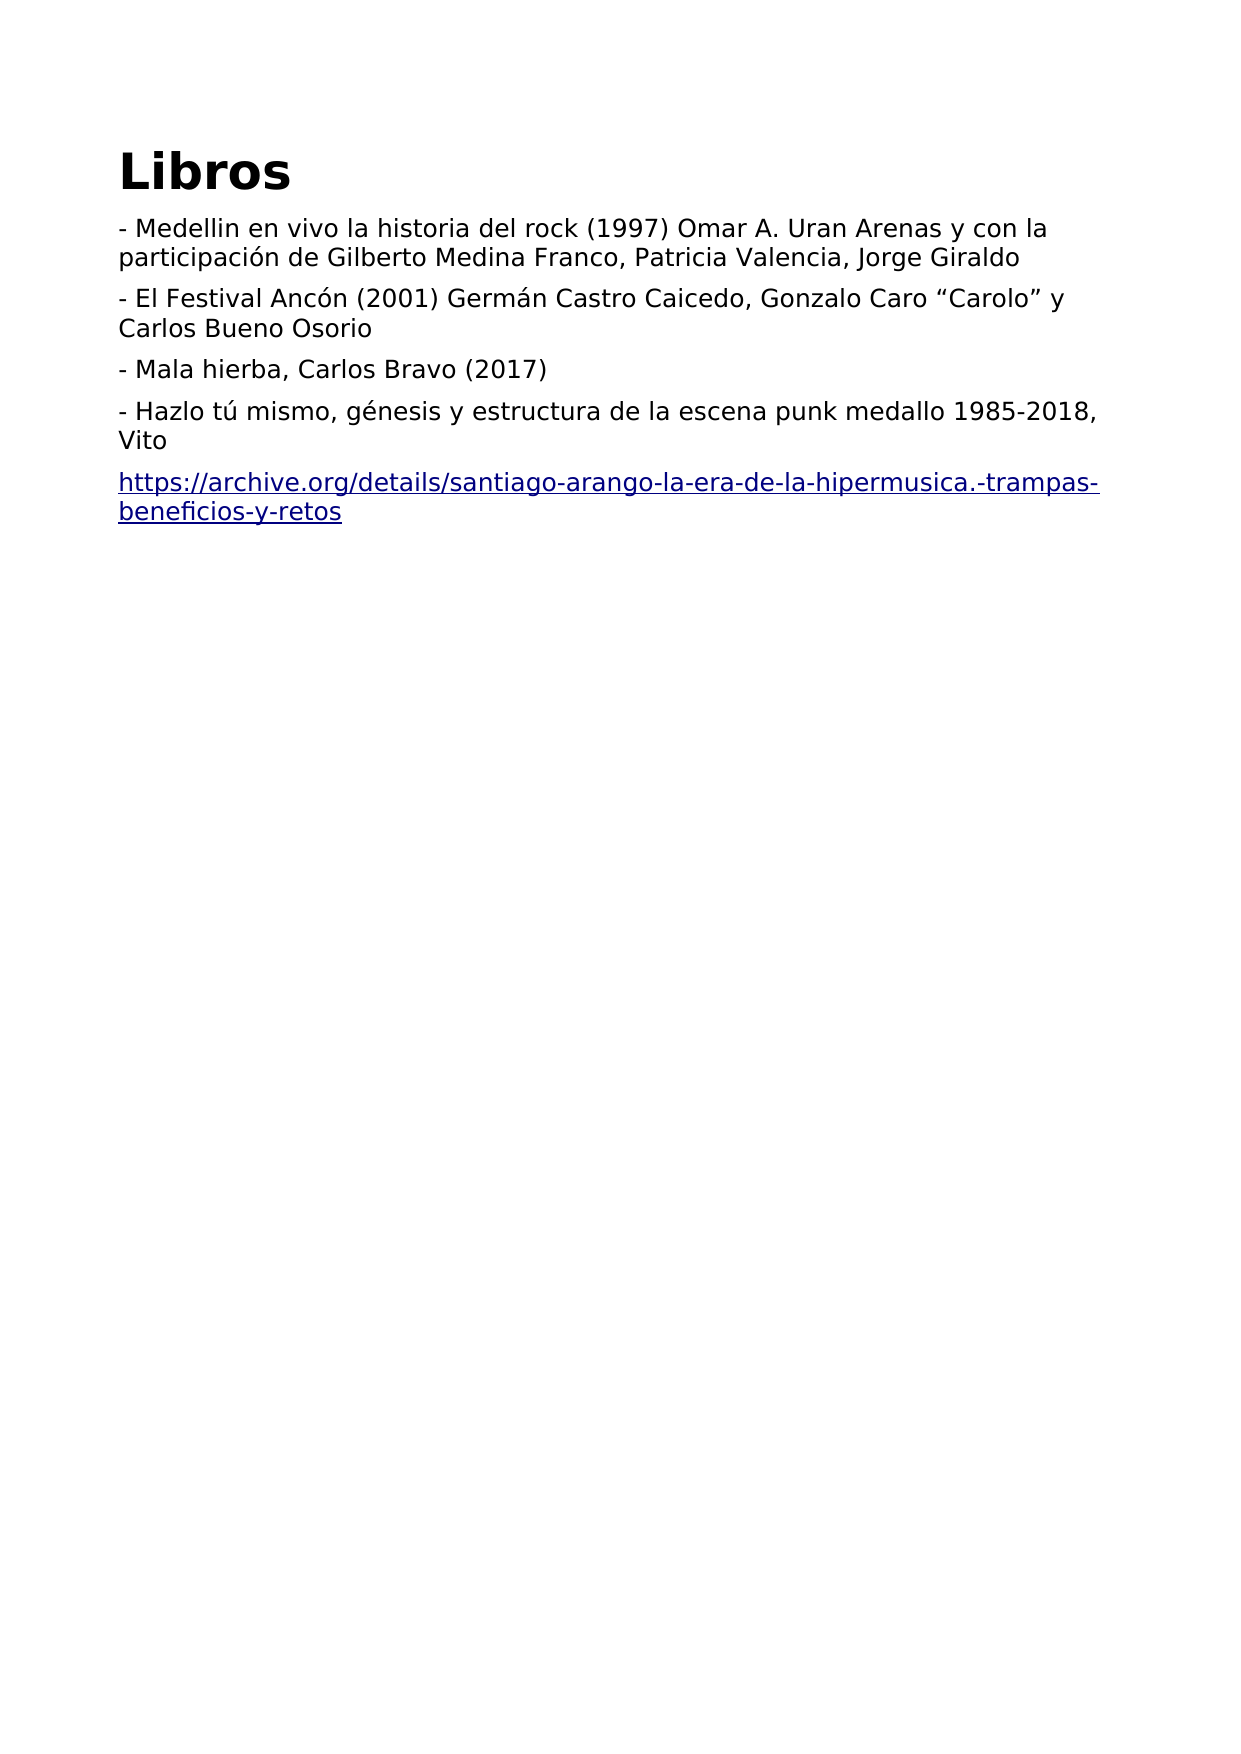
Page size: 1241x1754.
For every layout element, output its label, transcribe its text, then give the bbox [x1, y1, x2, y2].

text - Hazlo tú mismo, génesis y estructura de la escena punk medallo 1985-2018, Vito [118, 397, 1122, 456]
text - El Festival Ancón (2001) Germán Castro Caicedo, Gonzalo Caro “Carolo” y Carlos Bueno Osorio [118, 285, 1122, 343]
text https://archive.org/details/santiago-arango-la-era-de-la-hipermusica.-trampas-beneficios-y-retos [118, 468, 1122, 526]
text - Mala hierba, Carlos Bravo (2017) [118, 356, 1122, 385]
text - Medellin en vivo la historia del rock (1997) Omar A. Uran Arenas y con la participación de Gilberto Medina Franco, Patricia Valencia, Jorge Giraldo [118, 214, 1122, 272]
subtitle Libros [118, 143, 1122, 201]
